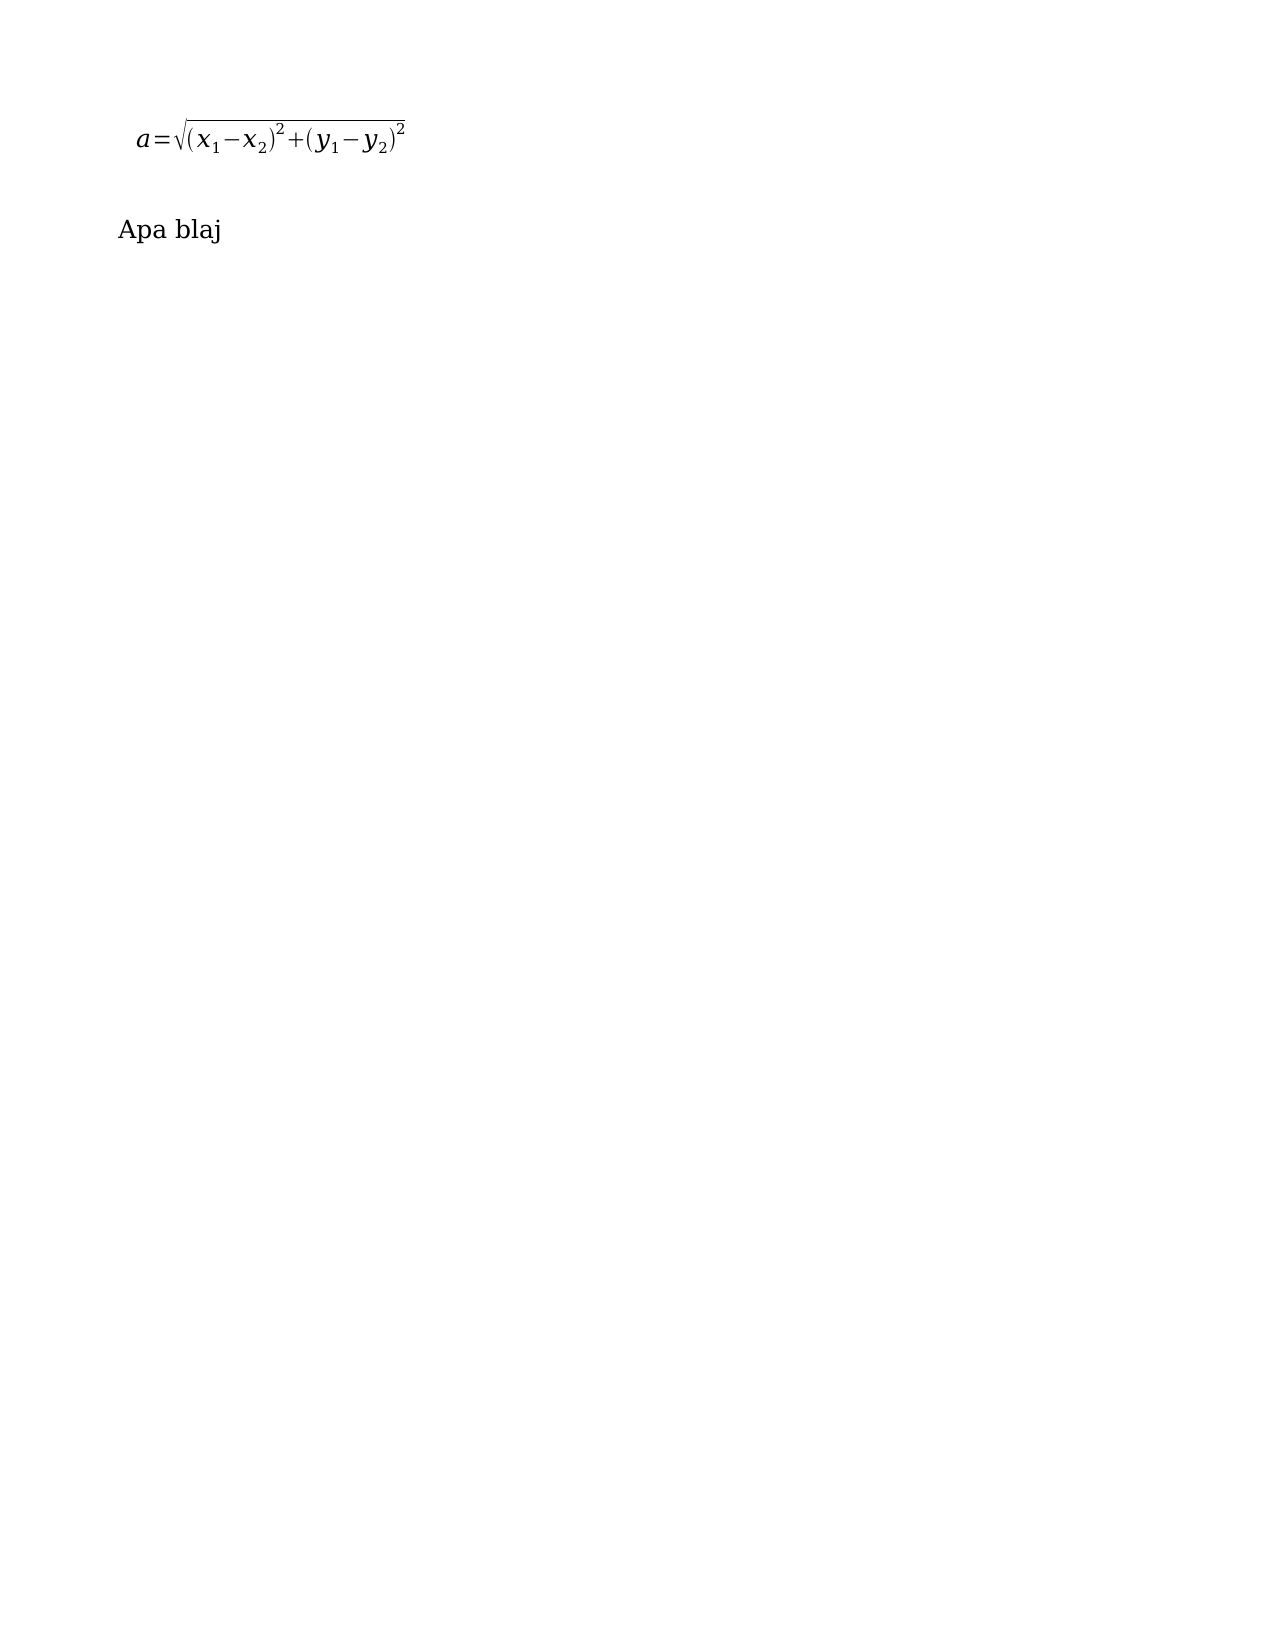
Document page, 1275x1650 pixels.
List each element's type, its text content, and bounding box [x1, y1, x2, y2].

text Apa blaj [118, 216, 1157, 245]
